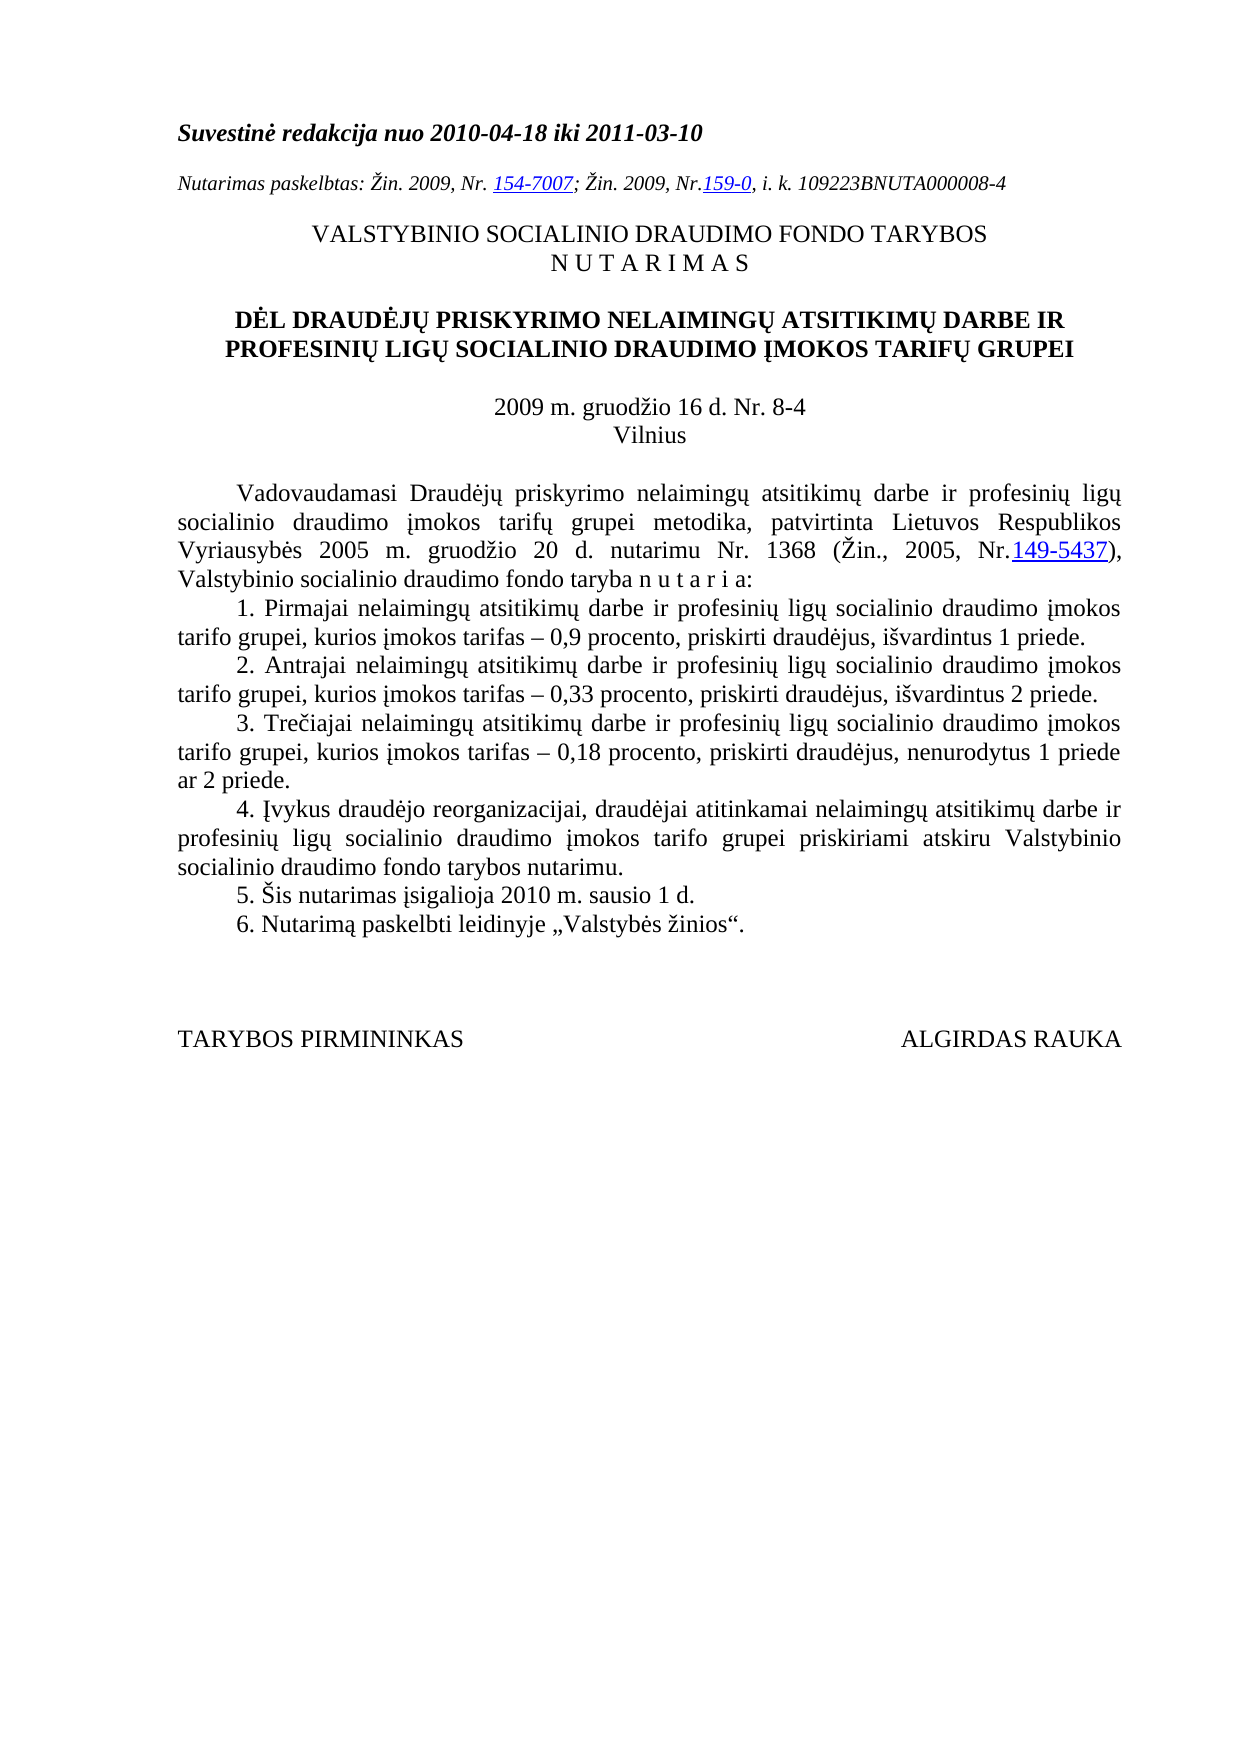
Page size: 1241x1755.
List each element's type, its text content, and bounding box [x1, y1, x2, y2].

text 3. Trečiajai nelaimingų atsitikimų darbe ir profesinių ligų socialinio draudimo įmokos tarifo grupei, kurios įmokos tarifas – 0,18 procento, priskirti draudėjus, nenurodytus 1 priede ar 2 priede. [177, 708, 1122, 794]
text DĖL DRAUDĖJŲ PRISKYRIMO NELAIMINGŲ ATSITIKIMŲ DARBE IR PROFESINIŲ LIGŲ SOCIALINIO DRAUDIMO ĮMOKOS TARIFŲ GRUPEI [177, 305, 1122, 363]
text 2009 m. gruodžio 16 d. Nr. 8-4 [177, 392, 1122, 420]
text Tarybos pirmininkas Algirdas Rauka [177, 1024, 1122, 1053]
text 4. Įvykus draudėjo reorganizacijai, draudėjai atitinkamai nelaimingų atsitikimų darbe ir profesinių ligų socialinio draudimo įmokos tarifo grupei priskiriami atskiru Valstybinio socialinio draudimo fondo tarybos nutarimu. [177, 794, 1122, 880]
text 1. Pirmajai nelaimingų atsitikimų darbe ir profesinių ligų socialinio draudimo įmokos tarifo grupei, kurios įmokos tarifas – 0,9 procento, priskirti draudėjus, išvardintus 1 priede. [177, 593, 1122, 650]
text 6. Nutarimą paskelbti leidinyje „Valstybės žinios“. [177, 909, 1122, 938]
text NUTARIMAS [177, 248, 1122, 277]
text VALSTYBINIO SOCIALINIO DRAUDIMO FONDO TARYBOS [177, 219, 1122, 248]
text 2. Antrajai nelaimingų atsitikimų darbe ir profesinių ligų socialinio draudimo įmokos tarifo grupei, kurios įmokos tarifas – 0,33 procento, priskirti draudėjus, išvardintus 2 priede. [177, 650, 1122, 708]
text 5. Šis nutarimas įsigalioja 2010 m. sausio 1 d. [177, 880, 1122, 909]
text Suvestinė redakcija nuo 2010-04-18 iki 2011-03-10 [177, 118, 1122, 147]
text Vilnius [177, 420, 1122, 449]
text Nutarimas paskelbtas: Žin. 2009, Nr. 154-7007; Žin. 2009, Nr.159-0, i. k. 109223BNUTA000008-4 [177, 171, 1122, 195]
text Vadovaudamasi Draudėjų priskyrimo nelaimingų atsitikimų darbe ir profesinių ligų socialinio draudimo įmokos tarifų grupei metodika, patvirtinta Lietuvos Respublikos Vyriausybės 2005 m. gruodžio 20 d. nutarimu Nr. 1368 (Žin., 2005, Nr.149-5437), Valstybinio socialinio draudimo fondo taryba nutaria: [177, 478, 1122, 593]
